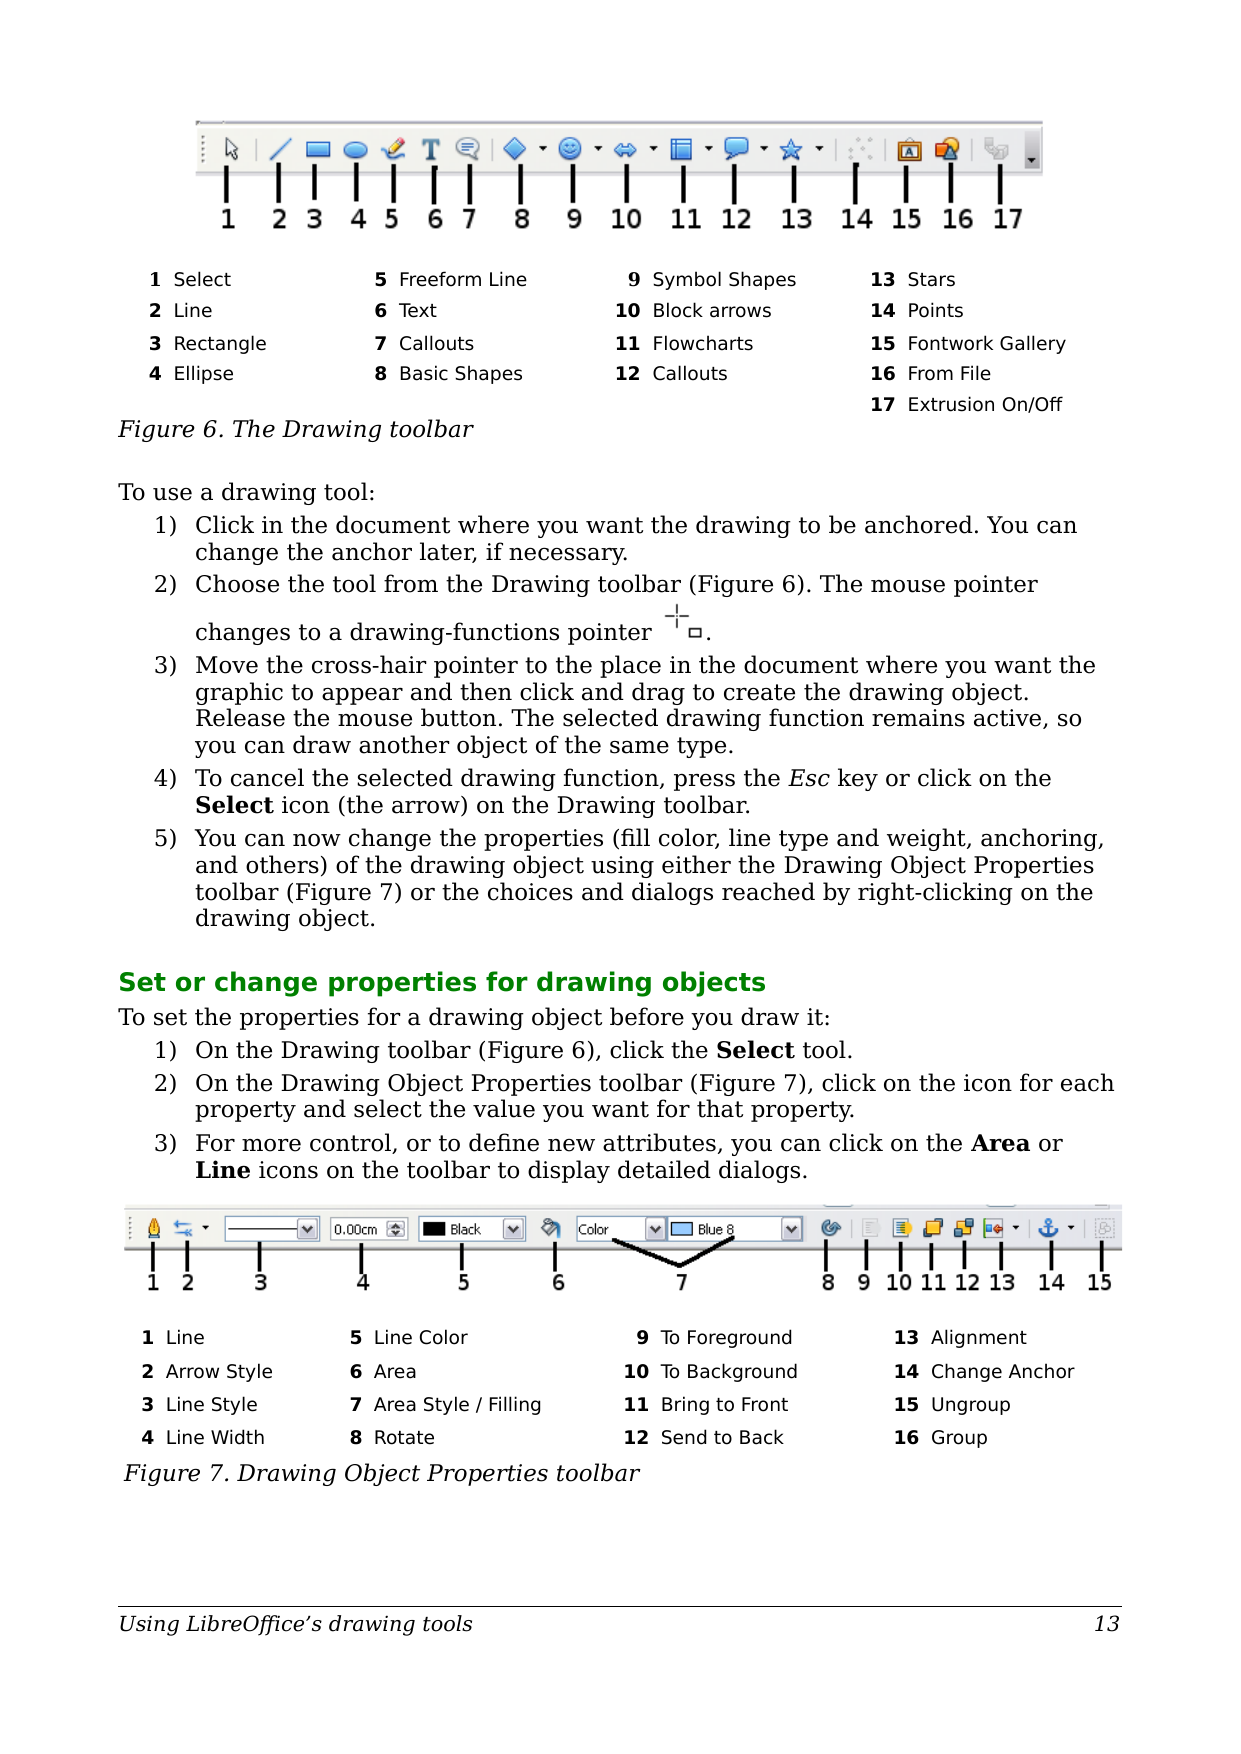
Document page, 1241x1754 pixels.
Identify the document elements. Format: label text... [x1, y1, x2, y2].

table_cell 9 [600, 1322, 655, 1355]
table_cell Area Style / Filling [368, 1388, 600, 1422]
list To cancel the selected drawing function, press the Esc key or click on the Select icon (the arrow) on the Drawing toolbar. [177, 765, 1122, 819]
table_cell Group [925, 1422, 1122, 1455]
table_cell 13 [854, 269, 896, 300]
table_cell 11 [600, 1388, 655, 1422]
table_cell Extrusion On/Off [896, 394, 1121, 416]
table_cell Alignment [925, 1322, 1122, 1355]
list Click in the document where you want the drawing to be anchored. You can change the anchor later, if necessary. [177, 512, 1122, 565]
table_cell Points [896, 300, 1121, 333]
list Choose the tool from the Drawing toolbar (Figure 6). The mouse pointer changes to a drawing-functions pointer . [177, 572, 1122, 646]
table_cell Send to Back [655, 1422, 871, 1455]
table_cell [585, 394, 641, 416]
table_cell Basic Shapes [387, 363, 585, 394]
table_cell 11 [585, 333, 641, 363]
list On the Drawing Object Properties toolbar (Figure 7), click on the icon for each property and select the value you want for that property. [177, 1070, 1122, 1123]
table_cell [161, 394, 337, 416]
table_cell 5 [337, 269, 387, 300]
table_cell 10 [585, 300, 641, 333]
table_cell 13 [871, 1322, 925, 1355]
table_cell 16 [854, 363, 896, 394]
table_cell Block arrows [641, 300, 854, 333]
table_cell Stars [896, 269, 1121, 300]
table_cell 4 [118, 363, 161, 394]
table_cell 14 [871, 1355, 925, 1388]
table_cell Bring to Front [655, 1388, 871, 1422]
table_cell 12 [600, 1422, 655, 1455]
table_cell From File [896, 363, 1121, 394]
table_cell Area [368, 1355, 600, 1388]
table_header [118, 118, 1121, 269]
table_cell 10 [600, 1355, 655, 1388]
table_cell 1 [118, 269, 161, 300]
table_cell 7 [337, 333, 387, 363]
table_cell 15 [854, 333, 896, 363]
table_cell 3 [118, 1388, 160, 1422]
table_cell Select [161, 269, 337, 300]
table_cell 9 [585, 269, 641, 300]
table_cell Line Style [160, 1388, 333, 1422]
table_cell 6 [337, 300, 387, 333]
table_cell Arrow Style [160, 1355, 333, 1388]
table_cell 7 [333, 1388, 368, 1422]
table_cell 2 [118, 1355, 160, 1388]
table_cell Rectangle [161, 333, 337, 363]
table_cell Line [161, 300, 337, 333]
table_cell [118, 394, 161, 416]
table_cell 15 [871, 1388, 925, 1422]
table_cell [337, 394, 387, 416]
picture [123, 1201, 1123, 1304]
table_cell 17 [854, 394, 896, 416]
table_cell Line Width [160, 1422, 333, 1455]
table_cell Callouts [387, 333, 585, 363]
table_cell 12 [585, 363, 641, 394]
list Move the cross-hair pointer to the place in the document where you want the graphic to appear and then click and drag to create the drawing object. Release the mouse button. The selected drawing function remains active, so you can draw another object of the same type. [177, 652, 1122, 759]
picture [659, 598, 705, 641]
table_cell 16 [871, 1422, 925, 1455]
list To use a drawing tool: [118, 479, 1122, 506]
list To set the properties for a drawing object before you draw it: [118, 1004, 1122, 1030]
table_cell Figure 6. The Drawing toolbar [118, 416, 1121, 449]
table_cell Ellipse [161, 363, 337, 394]
table_cell Flowcharts [641, 333, 854, 363]
table_cell Freeform Line [387, 269, 585, 300]
picture [193, 118, 1046, 248]
table_cell 8 [333, 1422, 368, 1455]
table_cell 6 [333, 1355, 368, 1388]
table_cell [641, 394, 854, 416]
table_cell Rotate [368, 1422, 600, 1455]
table_cell To Background [655, 1355, 871, 1388]
table_cell Ungroup [925, 1388, 1122, 1422]
table_cell 5 [333, 1322, 368, 1355]
table_cell 4 [118, 1422, 160, 1455]
list You can now change the properties (fill color, line type and weight, anchoring, and others) of the drawing object using either the Drawing Object Properties toolbar (Figure 7) or the choices and dialogs reached by right-clicking on the drawing object. [177, 825, 1122, 932]
list For more control, or to define new attributes, you can click on the Area or Line icons on the toolbar to display detailed dialogs. [177, 1129, 1122, 1183]
subtitle Set or change properties for drawing objects [118, 967, 1122, 997]
table_cell 8 [337, 363, 387, 394]
table_cell 14 [854, 300, 896, 333]
table_cell Figure 7. Drawing Object Properties toolbar [118, 1455, 1122, 1499]
table_cell 1 [118, 1322, 160, 1355]
table_cell Text [387, 300, 585, 333]
table_header [118, 1196, 1122, 1322]
list On the Drawing toolbar (Figure 6), click the Select tool. [177, 1037, 1122, 1064]
table_cell [387, 394, 585, 416]
table_cell Callouts [641, 363, 854, 394]
table_cell 2 [118, 300, 161, 333]
table_cell Line [160, 1322, 333, 1355]
table_cell To Foreground [655, 1322, 871, 1355]
table_cell 3 [118, 333, 161, 363]
table_cell Line Color [368, 1322, 600, 1355]
table_cell Fontwork Gallery [896, 333, 1121, 363]
table_cell Change Anchor [925, 1355, 1122, 1388]
table_cell Symbol Shapes [641, 269, 854, 300]
